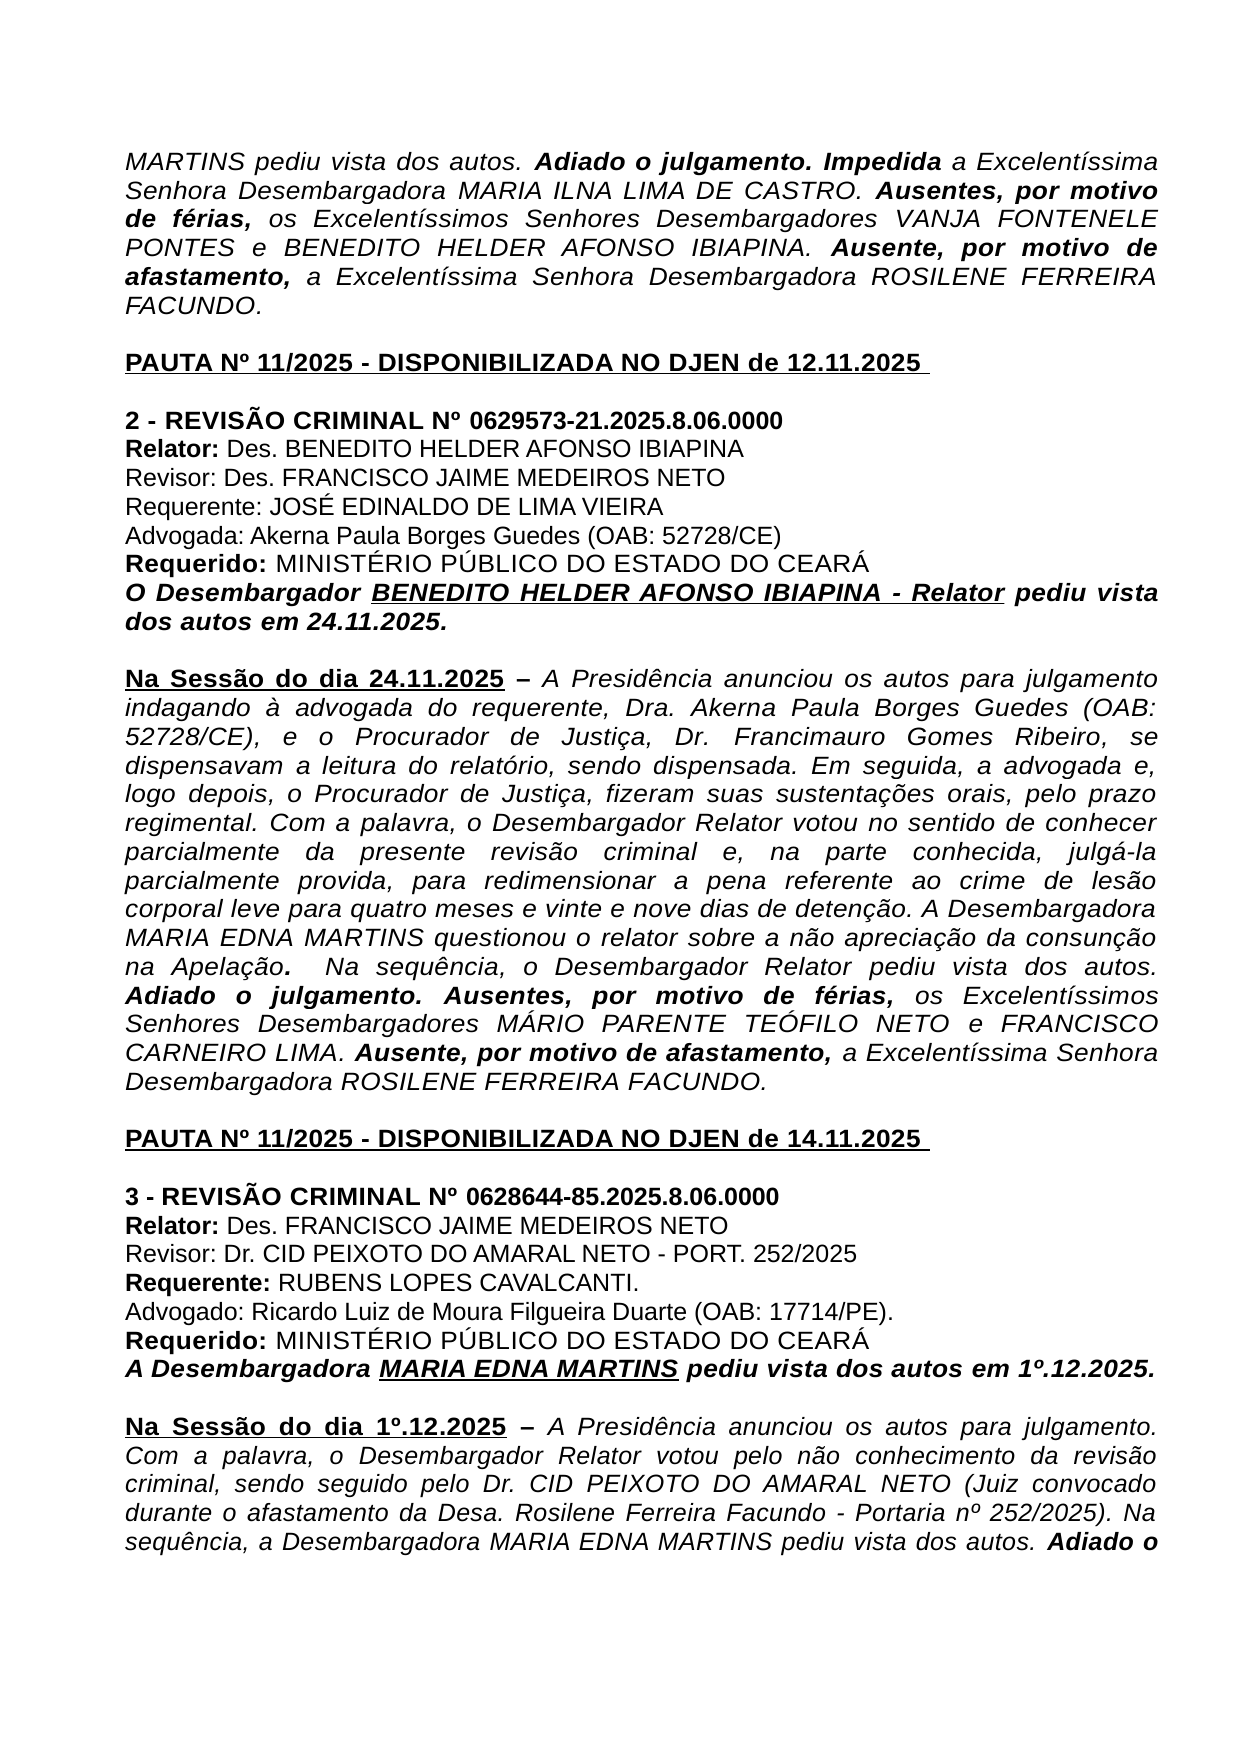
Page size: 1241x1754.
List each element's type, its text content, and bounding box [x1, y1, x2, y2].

text PAUTA Nº 11/2025 - DISPONIBILIZADA NO DJEN de 12.11.2025 [125, 348, 1158, 377]
text MARTINS pediu vista dos autos. Adiado o julgamento. Impedida a Excelentíssima Senhora Desembargadora MARIA ILNA LIMA DE CASTRO. Ausentes, por motivo de férias, os Excelentíssimos Senhores Desembargadores VANJA FONTENELE PONTES e BENEDITO HELDER AFONSO IBIAPINA. Ausente, por motivo de afastamento, a Excelentíssima Senhora Desembargadora ROSILENE FERREIRA FACUNDO. [125, 147, 1158, 319]
text 3 - REVISÃO CRIMINAL Nº 0628644-85.2025.8.06.0000 [125, 1182, 1159, 1211]
text 2 - REVISÃO CRIMINAL Nº 0629573-21.2025.8.06.0000 [125, 406, 1158, 434]
text PAUTA Nº 11/2025 - DISPONIBILIZADA NO DJEN de 14.11.2025 [125, 1124, 1158, 1153]
text A Desembargadora MARIA EDNA MARTINS pediu vista dos autos em 1º.12.2025. [125, 1354, 1158, 1383]
text O Desembargador BENEDITO HELDER AFONSO IBIAPINA - Relator pediu vista dos autos em 24.11.2025. [125, 578, 1158, 636]
text Revisor: Dr. CID PEIXOTO DO AMARAL NETO - PORT. 252/2025 [125, 1239, 1158, 1268]
text Relator: Des. BENEDITO HELDER AFONSO IBIAPINA [125, 434, 1158, 463]
text Requerente: RUBENS LOPES CAVALCANTI. [125, 1268, 1159, 1297]
text Requerido: MINISTÉRIO PÚBLICO DO ESTADO DO CEARÁ [125, 1326, 1158, 1354]
text Revisor: Des. FRANCISCO JAIME MEDEIROS NETO [125, 463, 1158, 492]
text Na Sessão do dia 1º.12.2025 – A Presidência anunciou os autos para julgamento. Com a palavra, o Desembargador Relator votou pelo não conhecimento da revisão criminal, sendo seguido pelo Dr. CID PEIXOTO DO AMARAL NETO (Juiz convocado durante o afastamento da Desa. Rosilene Ferreira Facundo - Portaria nº 252/2025). Na sequência, a Desembargadora MARIA EDNA MARTINS pediu vista dos autos. Adiado o [125, 1412, 1158, 1556]
text Advogado: Ricardo Luiz de Moura Filgueira Duarte (OAB: 17714/PE). [125, 1297, 1159, 1326]
text Na Sessão do dia 24.11.2025 – A Presidência anunciou os autos para julgamento indagando à advogada do requerente, Dra. Akerna Paula Borges Guedes (OAB: 52728/CE), e o Procurador de Justiça, Dr. Francimauro Gomes Ribeiro, se dispensavam a leitura do relatório, sendo dispensada. Em seguida, a advogada e, logo depois, o Procurador de Justiça, fizeram suas sustentações orais, pelo prazo regimental. Com a palavra, o Desembargador Relator votou no sentido de conhecer parcialmente da presente revisão criminal e, na parte conhecida, julgá-la parcialmente provida, para redimensionar a pena referente ao crime de lesão corporal leve para quatro meses e vinte e nove dias de detenção. A Desembargadora MARIA EDNA MARTINS questionou o relator sobre a não apreciação da consunção na Apelação. Na sequência, o Desembargador Relator pediu vista dos autos. Adiado o julgamento. Ausentes, por motivo de férias, os Excelentíssimos Senhores Desembargadores MÁRIO PARENTE TEÓFILO NETO e FRANCISCO CARNEIRO LIMA. Ausente, por motivo de afastamento, a Excelentíssima Senhora Desembargadora ROSILENE FERREIRA FACUNDO. [125, 664, 1158, 1096]
text Advogada: Akerna Paula Borges Guedes (OAB: 52728/CE) [125, 521, 1158, 549]
text Requerido: MINISTÉRIO PÚBLICO DO ESTADO DO CEARÁ [125, 549, 1158, 578]
text Relator: Des. FRANCISCO JAIME MEDEIROS NETO [125, 1211, 1158, 1239]
text Requerente: JOSÉ EDINALDO DE LIMA VIEIRA [125, 492, 1158, 521]
